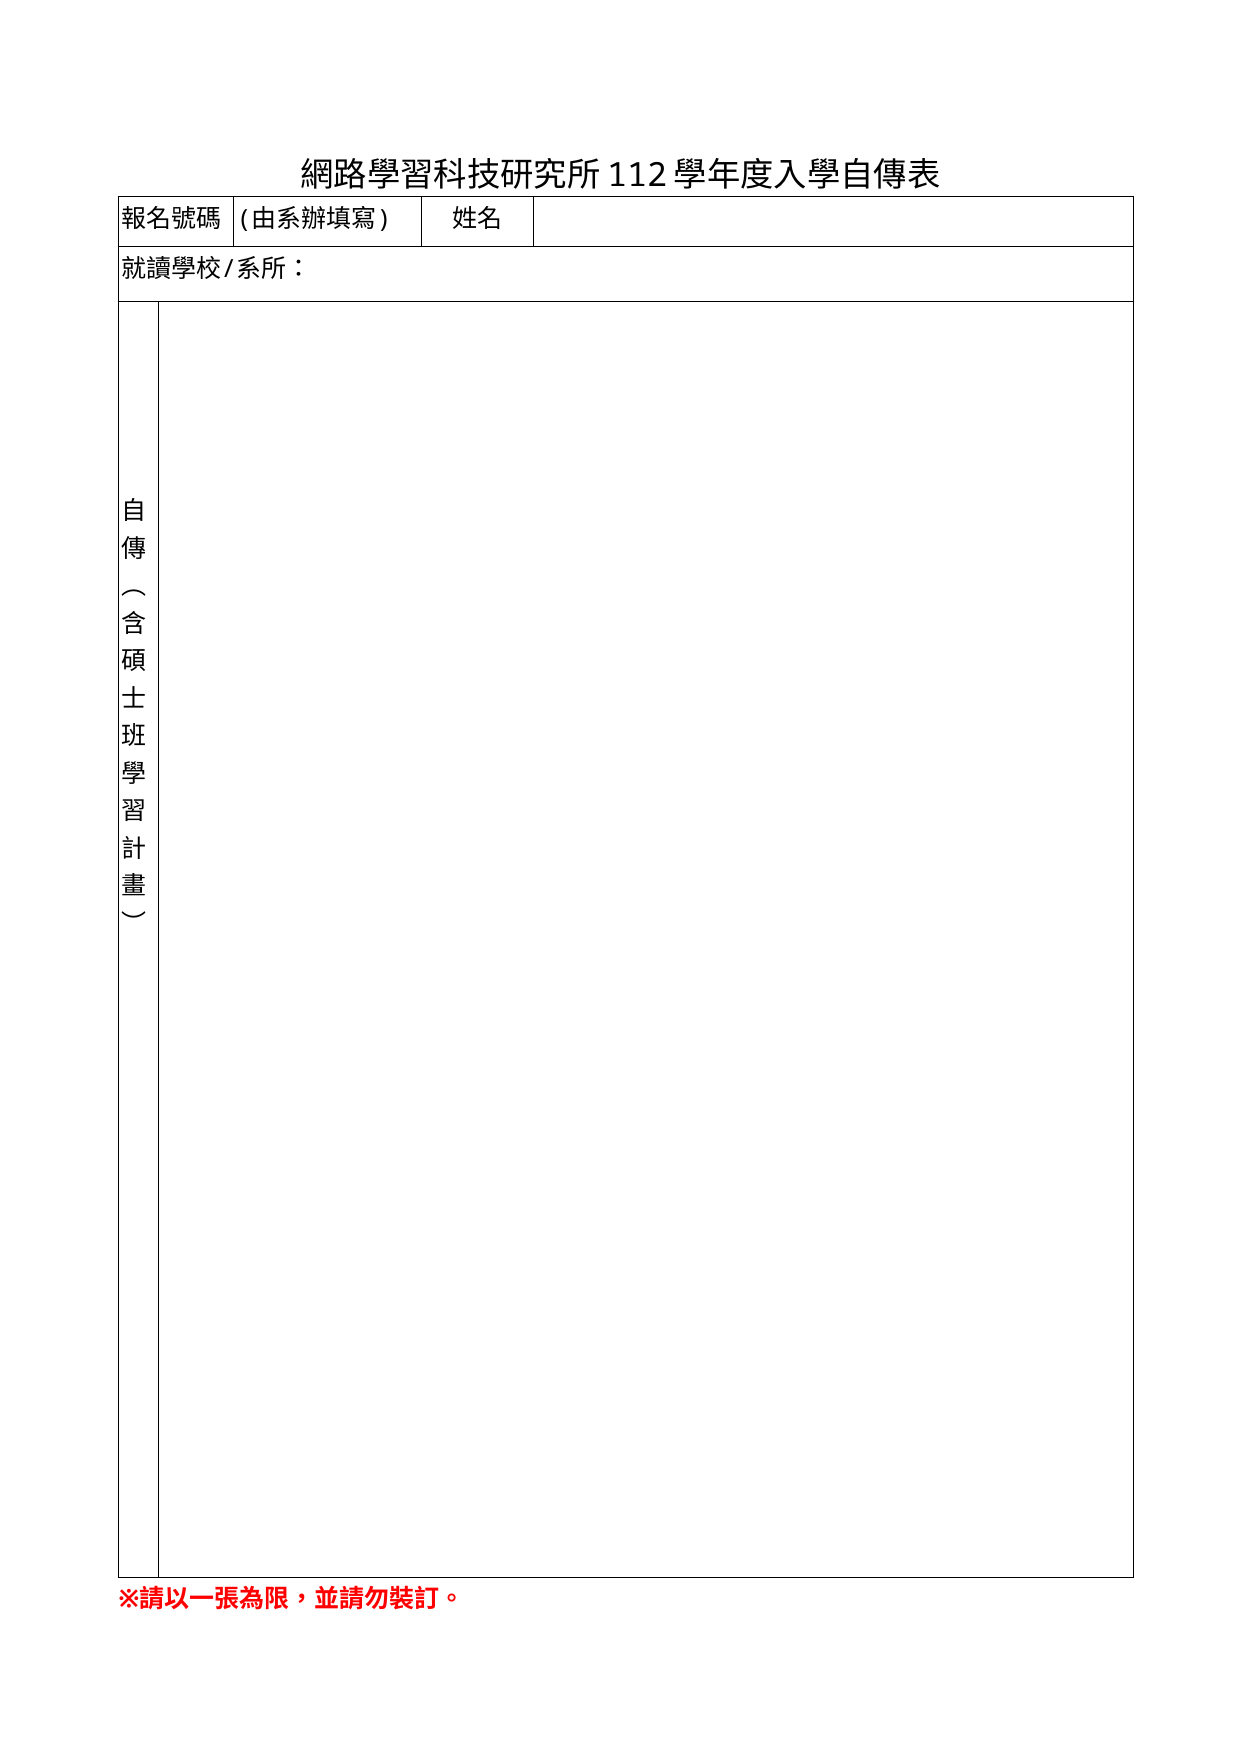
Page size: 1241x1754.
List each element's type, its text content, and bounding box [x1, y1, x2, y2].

table_header [534, 197, 1133, 246]
table_header (由系辦填寫) [234, 197, 421, 246]
table_header 姓名 [422, 197, 533, 246]
text ※請以一張為限，並請勿裝訂。 [118, 1578, 1122, 1614]
table_cell [159, 302, 1133, 1577]
text 網路學習科技研究所112學年度入學自傳表 [118, 148, 1122, 196]
table_header 報名號碼 [119, 197, 233, 246]
table_cell 就讀學校/系所： [119, 247, 1133, 301]
table_cell 自傳︵含碩士班學習計畫︶ [119, 302, 158, 1577]
